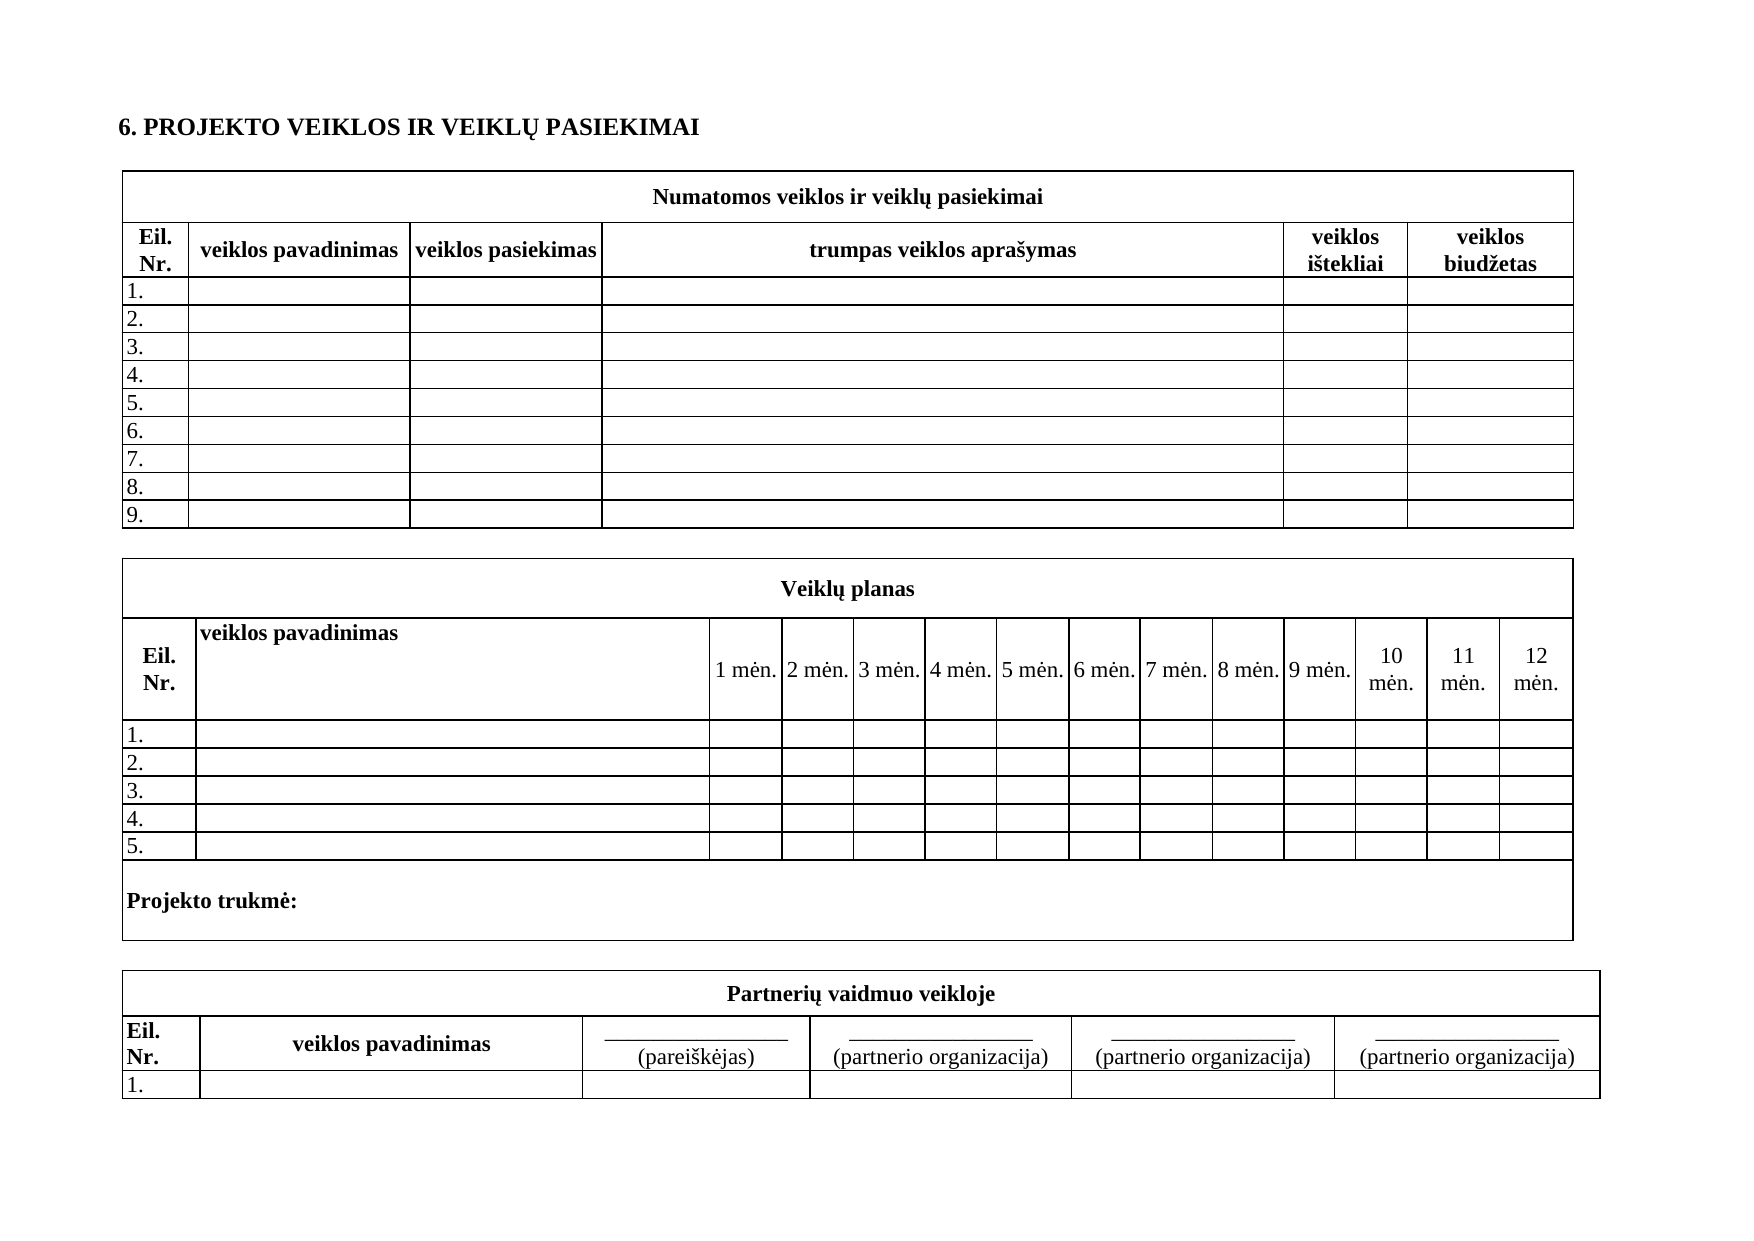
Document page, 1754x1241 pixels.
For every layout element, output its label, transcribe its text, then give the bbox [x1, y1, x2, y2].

table_cell [1279, 361, 1283, 388]
table_cell [1403, 417, 1407, 443]
table_cell [189, 361, 193, 388]
table_cell [1213, 833, 1217, 859]
table_cell [1495, 833, 1499, 859]
table_cell [849, 749, 853, 775]
table_cell [1403, 389, 1407, 416]
table_cell [1569, 361, 1573, 388]
table_cell [1284, 361, 1288, 388]
table_cell [854, 805, 858, 831]
table_cell [1569, 389, 1573, 416]
table_cell [849, 721, 853, 747]
table_cell 2. [184, 306, 188, 332]
table_cell [992, 749, 996, 775]
table_cell [854, 833, 858, 859]
table_cell 10 mėn. [1356, 619, 1426, 719]
table_cell [1356, 805, 1360, 831]
table_cell [1064, 833, 1068, 859]
table_cell [1208, 721, 1212, 747]
table_cell [1356, 749, 1360, 775]
table_cell [849, 777, 853, 803]
table_cell [1213, 749, 1217, 775]
table_cell 3. [184, 333, 188, 360]
table_cell [1279, 501, 1283, 527]
table_cell veiklos pavadinimas [201, 1017, 582, 1069]
table_cell [1335, 1071, 1339, 1097]
table_cell [1495, 777, 1499, 803]
table_cell [992, 833, 996, 859]
table_cell [1279, 389, 1283, 416]
table_cell [1284, 445, 1288, 471]
table_cell [992, 721, 996, 747]
table_cell [849, 833, 853, 859]
table_cell [705, 833, 709, 859]
table_cell [997, 805, 1001, 831]
table_cell [997, 749, 1001, 775]
table_cell [1403, 445, 1407, 471]
table_cell [1279, 333, 1283, 360]
table_cell 11 mėn. [1428, 619, 1499, 719]
table_cell [854, 721, 858, 747]
table_cell [710, 777, 714, 803]
table_cell [1208, 805, 1212, 831]
table_cell [1279, 445, 1283, 471]
table_cell [1208, 777, 1212, 803]
table_cell [1284, 278, 1288, 304]
table_cell [1284, 417, 1288, 443]
table_cell [1403, 361, 1407, 388]
table_cell [1284, 333, 1288, 360]
table_header Veiklų planas [123, 559, 1572, 617]
table_cell [1208, 749, 1212, 775]
table_cell [1569, 333, 1573, 360]
table_cell [1403, 501, 1407, 527]
table_cell veiklos pavadinimas [197, 619, 709, 719]
table_cell [189, 473, 193, 499]
table_cell [1064, 749, 1068, 775]
table_cell [1279, 278, 1283, 304]
table_cell [854, 777, 858, 803]
table_cell [997, 833, 1001, 859]
table_cell [705, 777, 709, 803]
table_cell [1284, 306, 1288, 332]
table_cell [189, 278, 193, 304]
table_cell [1279, 473, 1283, 499]
table_cell 9 mėn. [1285, 619, 1355, 719]
table_cell 5 mėn. [997, 619, 1068, 719]
table_cell [705, 721, 709, 747]
table_cell [1213, 777, 1217, 803]
table_cell [1072, 1071, 1076, 1097]
table_cell [1569, 417, 1573, 443]
table_cell [1356, 721, 1360, 747]
table_cell [992, 777, 996, 803]
table_cell [189, 501, 193, 527]
table_cell 6. [184, 417, 188, 443]
table_cell [1064, 721, 1068, 747]
table_cell 2 mėn. [783, 619, 853, 719]
table_cell Eil. Nr. [184, 223, 188, 276]
table_cell Eil. Nr. [123, 619, 195, 719]
table_cell [1569, 473, 1573, 499]
table_cell [1569, 278, 1573, 304]
table_cell [1330, 1071, 1334, 1097]
table_cell [1403, 473, 1407, 499]
table_cell [1213, 805, 1217, 831]
text 6. PROJEKTO VEIKLOS IR VEIKLŲ PASIEKIMAI [118, 112, 1635, 141]
table_cell veiklos pasiekimas [411, 223, 601, 276]
table_cell 6 mėn. [1070, 619, 1139, 719]
table_cell veiklos pavadinimas [189, 223, 409, 276]
table_cell 8. [184, 473, 188, 499]
table_cell 4. [184, 361, 188, 388]
table_cell [1351, 721, 1355, 747]
table_cell 4 mėn. [926, 619, 996, 719]
table_cell 3 mėn. [854, 619, 924, 719]
table_cell [1403, 333, 1407, 360]
table_cell [1351, 833, 1355, 859]
table_cell [1351, 805, 1355, 831]
table_cell 7 mėn. [1141, 619, 1212, 719]
table_cell [1064, 805, 1068, 831]
table_cell 1. [184, 278, 188, 304]
table_cell [1495, 749, 1499, 775]
table_cell [578, 1071, 582, 1097]
table_cell [710, 805, 714, 831]
table_cell [1213, 721, 1217, 747]
table_cell [710, 721, 714, 747]
table_cell [1351, 749, 1355, 775]
table_cell [189, 333, 193, 360]
table_cell [997, 721, 1001, 747]
table_cell [189, 445, 193, 471]
table_cell [1569, 445, 1573, 471]
table_cell [1356, 833, 1360, 859]
table_cell [710, 833, 714, 859]
table_cell trumpas veiklos aprašymas [603, 223, 1283, 276]
table_cell [1284, 389, 1288, 416]
table_cell [583, 1071, 587, 1097]
table_cell [1495, 805, 1499, 831]
table_cell [1279, 417, 1283, 443]
table_cell [1067, 1071, 1071, 1097]
table_cell 9. [184, 501, 188, 527]
table_cell [1569, 501, 1573, 527]
table_cell [997, 777, 1001, 803]
table_cell [849, 805, 853, 831]
table_cell [1064, 777, 1068, 803]
table_cell 1 mėn. [710, 619, 781, 719]
table_cell 12 mėn. [1500, 619, 1572, 719]
table_cell [992, 805, 996, 831]
table_cell [1403, 306, 1407, 332]
table_cell [1495, 721, 1499, 747]
table_cell 7. [184, 445, 188, 471]
table_cell [705, 749, 709, 775]
table_cell [1569, 306, 1573, 332]
table_cell [1284, 501, 1288, 527]
table_cell [705, 805, 709, 831]
table_cell [710, 749, 714, 775]
table_cell [189, 389, 193, 416]
table_header Partnerių vaidmuo veikloje [123, 971, 1599, 1015]
table_cell [1279, 306, 1283, 332]
table_cell [189, 417, 193, 443]
table_cell [854, 749, 858, 775]
table_cell [1403, 278, 1407, 304]
table_cell [1208, 833, 1212, 859]
table_header Numatomos veiklos ir veiklų pasiekimai [123, 172, 1573, 222]
table_cell [1351, 777, 1355, 803]
table_cell [189, 306, 193, 332]
table_cell 8 mėn. [1213, 619, 1283, 719]
table_cell 5. [184, 389, 188, 416]
table_cell [1356, 777, 1360, 803]
table_cell [1284, 473, 1288, 499]
